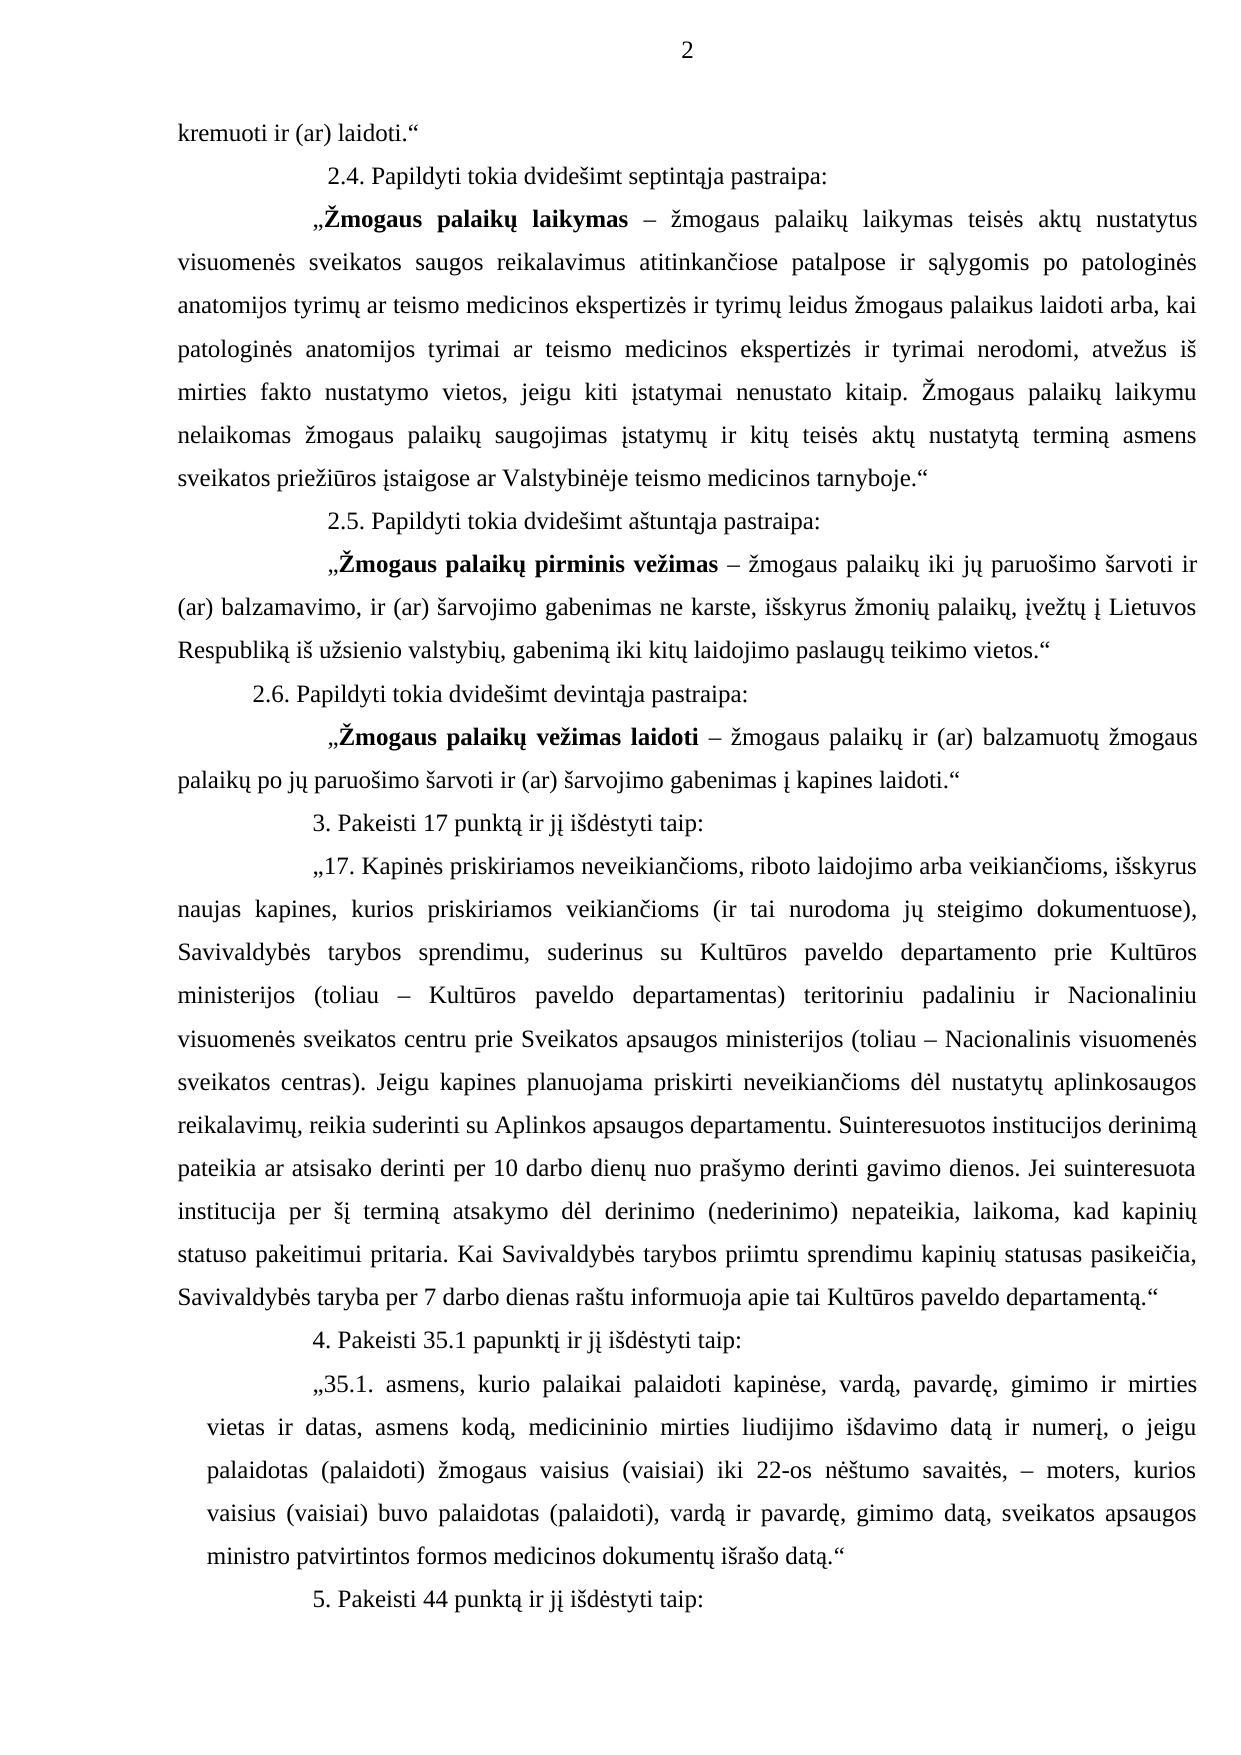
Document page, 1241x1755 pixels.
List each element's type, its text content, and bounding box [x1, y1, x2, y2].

text 4. Pakeisti 35.1 papunktį ir jį išdėstyti taip: [177, 1326, 1198, 1354]
text „17. Kapinės priskiriamos neveikiančioms, riboto laidojimo arba veikiančioms, išskyrus naujas kapines, kurios priskiriamos veikiančioms (ir tai nurodoma jų steigimo dokumentuose), Savivaldybės tarybos sprendimu, suderinus su Kultūros paveldo departamento prie Kultūros ministerijos (toliau – Kultūros paveldo departamentas) teritoriniu padaliniu ir Nacionaliniu visuomenės sveikatos centru prie Sveikatos apsaugos ministerijos (toliau – Nacionalinis visuomenės sveikatos centras). Jeigu kapines planuojama priskirti neveikiančioms dėl nustatytų aplinkosaugos reikalavimų, reikia suderinti su Aplinkos apsaugos departamentu. Suinteresuotos institucijos derinimą pateikia ar atsisako derinti per 10 darbo dienų nuo prašymo derinti gavimo dienos. Jei suinteresuota institucija per šį terminą atsakymo dėl derinimo (nederinimo) nepateikia, laikoma, kad kapinių statuso pakeitimui pritaria. Kai Savivaldybės tarybos priimtu sprendimu kapinių statusas pasikeičia, Savivaldybės taryba per 7 darbo dienas raštu informuoja apie tai Kultūros paveldo departamentą.“ [177, 851, 1198, 1311]
text kremuoti ir (ar) laidoti.“ [177, 118, 1198, 147]
text 2.6. Papildyti tokia dvidešimt devintąja pastraipa: [177, 679, 1198, 707]
text 2.4. Papildyti tokia dvidešimt septintąja pastraipa: [177, 161, 1198, 190]
text „Žmogaus palaikų laikymas – žmogaus palaikų laikymas teisės aktų nustatytus visuomenės sveikatos saugos reikalavimus atitinkančiose patalpose ir sąlygomis po patologinės anatomijos tyrimų ar teismo medicinos ekspertizės ir tyrimų leidus žmogaus palaikus laidoti arba, kai patologinės anatomijos tyrimai ar teismo medicinos ekspertizės ir tyrimai nerodomi, atvežus iš mirties fakto nustatymo vietos, jeigu kiti įstatymai nenustato kitaip. Žmogaus palaikų laikymu nelaikomas žmogaus palaikų saugojimas įstatymų ir kitų teisės aktų nustatytą terminą asmens sveikatos priežiūros įstaigose ar Valstybinėje teismo medicinos tarnyboje.“ [177, 204, 1198, 492]
text 3. Pakeisti 17 punktą ir jį išdėstyti taip: [177, 808, 1198, 837]
text „Žmogaus palaikų vežimas laidoti – žmogaus palaikų ir (ar) balzamuotų žmogaus palaikų po jų paruošimo šarvoti ir (ar) šarvojimo gabenimas į kapines laidoti.“ [177, 722, 1198, 794]
text 2.5. Papildyti tokia dvidešimt aštuntąja pastraipa: [177, 506, 1198, 535]
text 5. Pakeisti 44 punktą ir jį išdėstyti taip: [177, 1584, 1198, 1613]
text „Žmogaus palaikų pirminis vežimas – žmogaus palaikų iki jų paruošimo šarvoti ir (ar) balzamavimo, ir (ar) šarvojimo gabenimas ne karste, išskyrus žmonių palaikų, įvežtų į Lietuvos Respubliką iš užsienio valstybių, gabenimą iki kitų laidojimo paslaugų teikimo vietos.“ [177, 549, 1198, 664]
text „35.1. asmens, kurio palaikai palaidoti kapinėse, vardą, pavardę, gimimo ir mirties vietas ir datas, asmens kodą, medicininio mirties liudijimo išdavimo datą ir numerį, o jeigu palaidotas (palaidoti) žmogaus vaisius (vaisiai) iki 22-os nėštumo savaitės, – moters, kurios vaisius (vaisiai) buvo palaidotas (palaidoti), vardą ir pavardę, gimimo datą, sveikatos apsaugos ministro patvirtintos formos medicinos dokumentų išrašo datą.“ [207, 1369, 1198, 1570]
